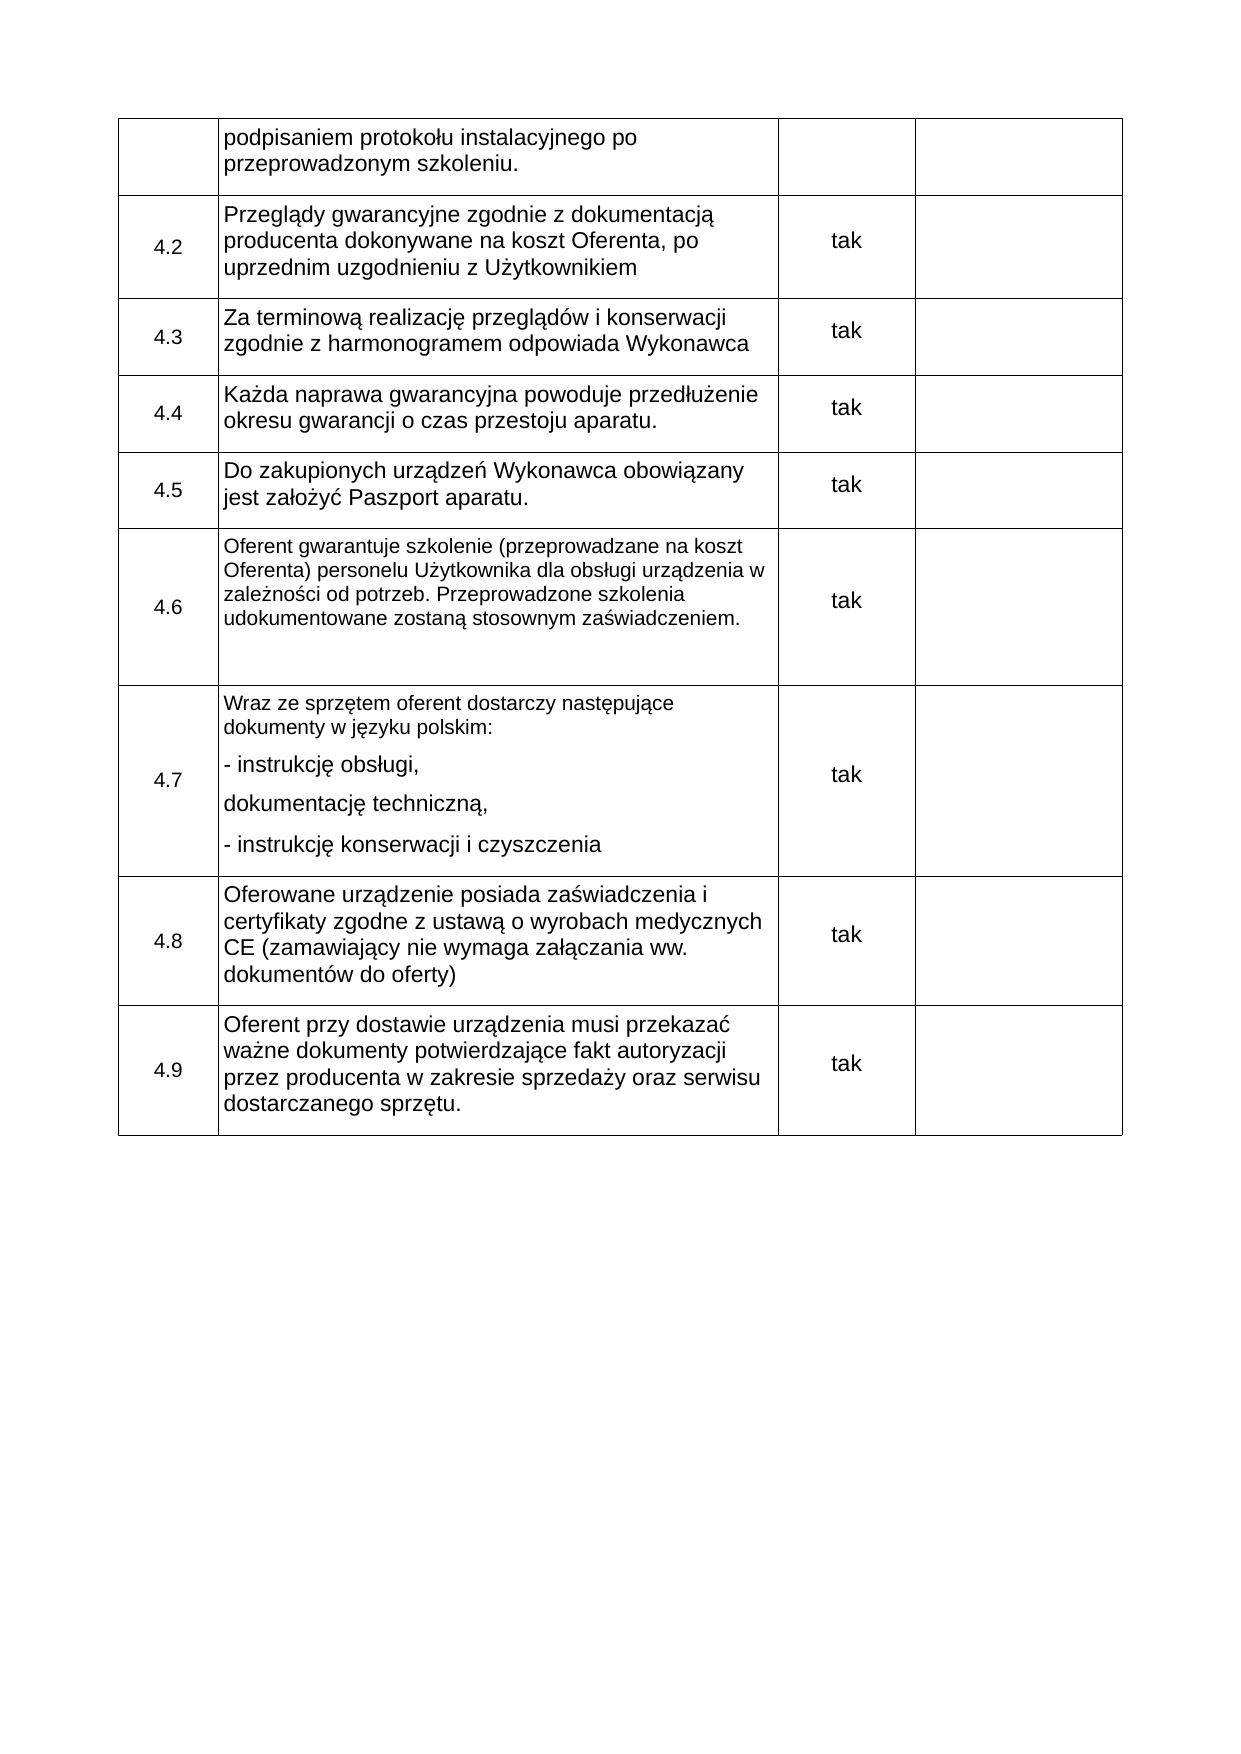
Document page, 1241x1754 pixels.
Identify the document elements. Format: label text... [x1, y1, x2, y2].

table_cell tak [779, 299, 915, 375]
table_cell Oferowane urządzenie posiada zaświadczenia i certyfikaty zgodne z ustawą o wyrobach medycznych CE (zamawiający nie wymaga załączania ww. dokumentów do oferty) [219, 877, 778, 1005]
table_cell tak [779, 1006, 915, 1134]
table_cell tak [779, 196, 915, 298]
table_cell tak [779, 376, 915, 452]
table_cell [916, 686, 1122, 876]
table_cell [916, 299, 1122, 375]
table_cell tak [779, 686, 915, 876]
table_cell [916, 119, 1122, 195]
table_cell Wraz ze sprzętem oferent dostarczy następujące dokumenty w języku polskim: - instrukcję obsługi, dokumentację techniczną, - instrukcję konserwacji i czyszczenia [219, 686, 778, 876]
table_cell 4.6 [119, 529, 218, 685]
table_cell [916, 196, 1122, 298]
table_cell 4.4 [119, 376, 218, 452]
table_cell [779, 119, 915, 195]
table_cell 4.3 [119, 299, 218, 375]
table_cell tak [779, 529, 915, 685]
table_cell Każda naprawa gwarancyjna powoduje przedłużenie okresu gwarancji o czas przestoju aparatu. [219, 376, 778, 452]
table_cell podpisaniem protokołu instalacyjnego po przeprowadzonym szkoleniu. [219, 119, 778, 195]
table_cell [916, 453, 1122, 528]
table_cell 4.5 [119, 453, 218, 528]
table_cell Za terminową realizację przeglądów i konserwacji zgodnie z harmonogramem odpowiada Wykonawca [219, 299, 778, 375]
table_cell Do zakupionych urządzeń Wykonawca obowiązany jest założyć Paszport aparatu. [219, 453, 778, 528]
table_cell tak [779, 877, 915, 1005]
table_cell 4.7 [119, 686, 218, 876]
table_cell [916, 376, 1122, 452]
table_cell [916, 1006, 1122, 1134]
table_cell 4.9 [119, 1006, 218, 1134]
table_cell 4.2 [119, 196, 218, 298]
table_cell 4.8 [119, 877, 218, 1005]
table_cell Oferent gwarantuje szkolenie (przeprowadzane na koszt Oferenta) personelu Użytkownika dla obsługi urządzenia w zależności od potrzeb. Przeprowadzone szkolenia udokumentowane zostaną stosownym zaświadczeniem. [219, 529, 778, 685]
table_cell tak [779, 453, 915, 528]
table_cell Oferent przy dostawie urządzenia musi przekazać ważne dokumenty potwierdzające fakt autoryzacji przez producenta w zakresie sprzedaży oraz serwisu dostarczanego sprzętu. [219, 1006, 778, 1134]
table_cell [119, 119, 218, 195]
table_cell Przeglądy gwarancyjne zgodnie z dokumentacją producenta dokonywane na koszt Oferenta, po uprzednim uzgodnieniu z Użytkownikiem [219, 196, 778, 298]
table_cell [916, 529, 1122, 685]
table_cell [916, 877, 1122, 1005]
